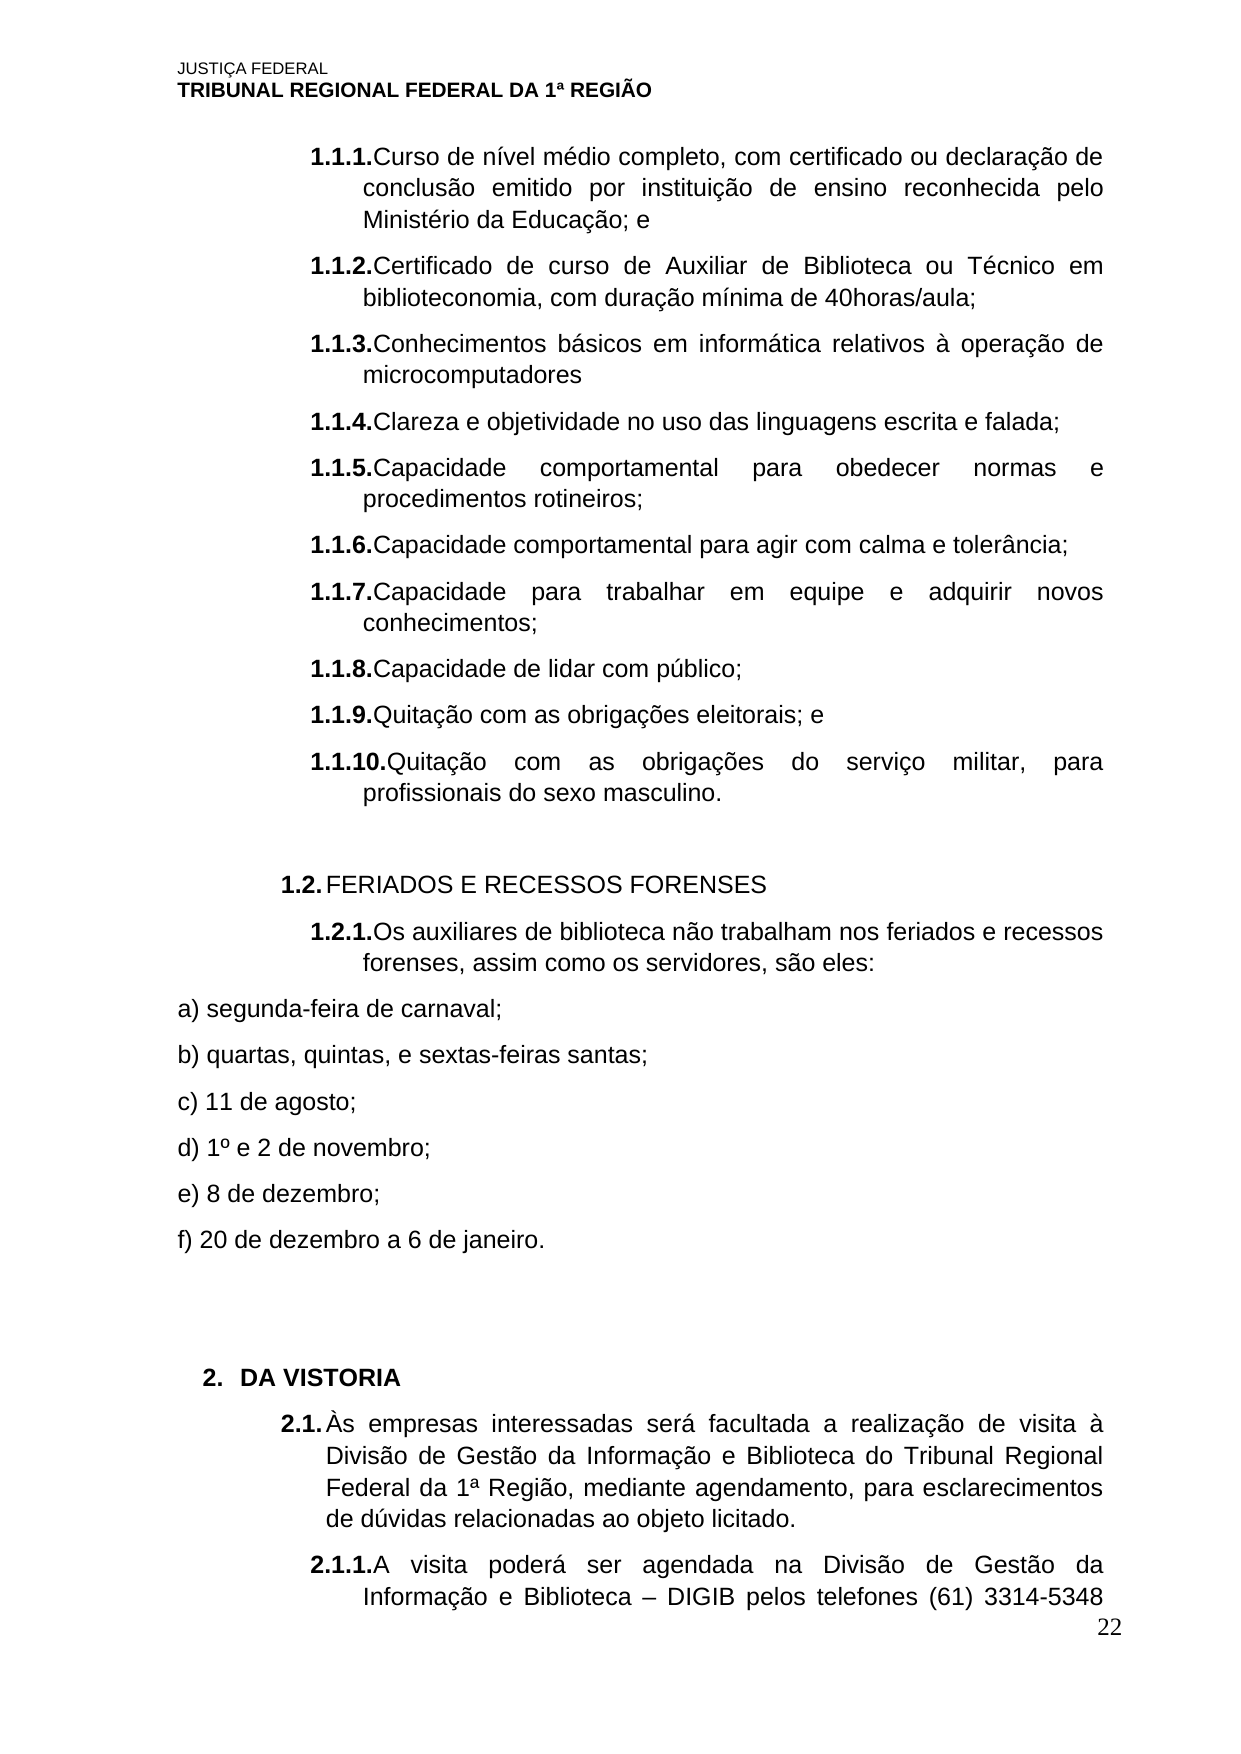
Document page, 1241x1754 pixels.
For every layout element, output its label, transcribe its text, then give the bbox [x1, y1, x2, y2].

list c) 11 de agosto; [177, 1086, 345, 1115]
list Capacidade para trabalhar em equipe e adquirir novos conhecimentos; [1022, 576, 1105, 637]
list Certificado de curso de Auxiliar de Biblioteca ou Técnico em biblioteconomia, com duração mínima de 40horas/aula; [310, 251, 1105, 311]
list Capacidade comportamental para obedecer normas e procedimentos rotineiros; [1022, 453, 1105, 513]
list c) 11 de agosto; [1022, 1086, 1105, 1115]
list Capacidade para trabalhar em equipe e adquirir novos conhecimentos; [310, 576, 345, 637]
list Clareza e objetividade no uso das linguagens escrita e falada; [1022, 406, 1105, 435]
list f) 20 de dezembro a 6 de janeiro. [177, 1225, 1105, 1254]
list Capacidade de lidar com público; [310, 654, 345, 683]
list Quitação com as obrigações do serviço militar, para profissionais do sexo masculino. [1022, 746, 1105, 807]
list a) segunda-feira de carnaval; [177, 994, 345, 1023]
list e) 8 de dezembro; [177, 1179, 1105, 1207]
list b) quartas, quintas, e sextas-feiras santas; [177, 1040, 345, 1069]
list FERIADOS E RECESSOS FORENSES [281, 870, 345, 899]
list Capacidade de lidar com público; [1022, 654, 1105, 683]
list Conhecimentos básicos em informática relativos à operação de microcomputadores [310, 329, 1105, 389]
subtitle DA VISTORIA [202, 1363, 1122, 1392]
list d) 1º e 2 de novembro; [177, 1133, 1105, 1161]
list Às empresas interessadas será facultada a realização de visita à Divisão de Gestão da Informação e Biblioteca do Tribunal Regional Federal da 1ª Região, mediante agendamento, para esclarecimentos de dúvidas relacionadas ao objeto licitado. [281, 1409, 1105, 1533]
list Curso de nível médio completo, com certificado ou declaração de conclusão emitido por instituição de ensino reconhecida pelo Ministério da Educação; e [310, 142, 1105, 234]
list Os auxiliares de biblioteca não trabalham nos feriados e recessos forenses, assim como os servidores, são eles: [1022, 916, 1105, 977]
list Capacidade comportamental para obedecer normas e procedimentos rotineiros; [310, 453, 345, 513]
list A visita poderá ser agendada na Divisão de Gestão da Informação e Biblioteca – DIGIB pelos telefones (61) 3314-5348 [310, 1550, 1105, 1611]
list b) quartas, quintas, e sextas-feiras santas; [1022, 1040, 1105, 1069]
list Quitação com as obrigações do serviço militar, para profissionais do sexo masculino. [310, 746, 345, 807]
list FERIADOS E RECESSOS FORENSES [1022, 870, 1105, 899]
list Quitação com as obrigações eleitorais; e [310, 700, 345, 729]
list Capacidade comportamental para agir com calma e tolerância; [1022, 530, 1105, 559]
list a) segunda-feira de carnaval; [1022, 994, 1105, 1023]
list Quitação com as obrigações eleitorais; e [1022, 700, 1105, 729]
